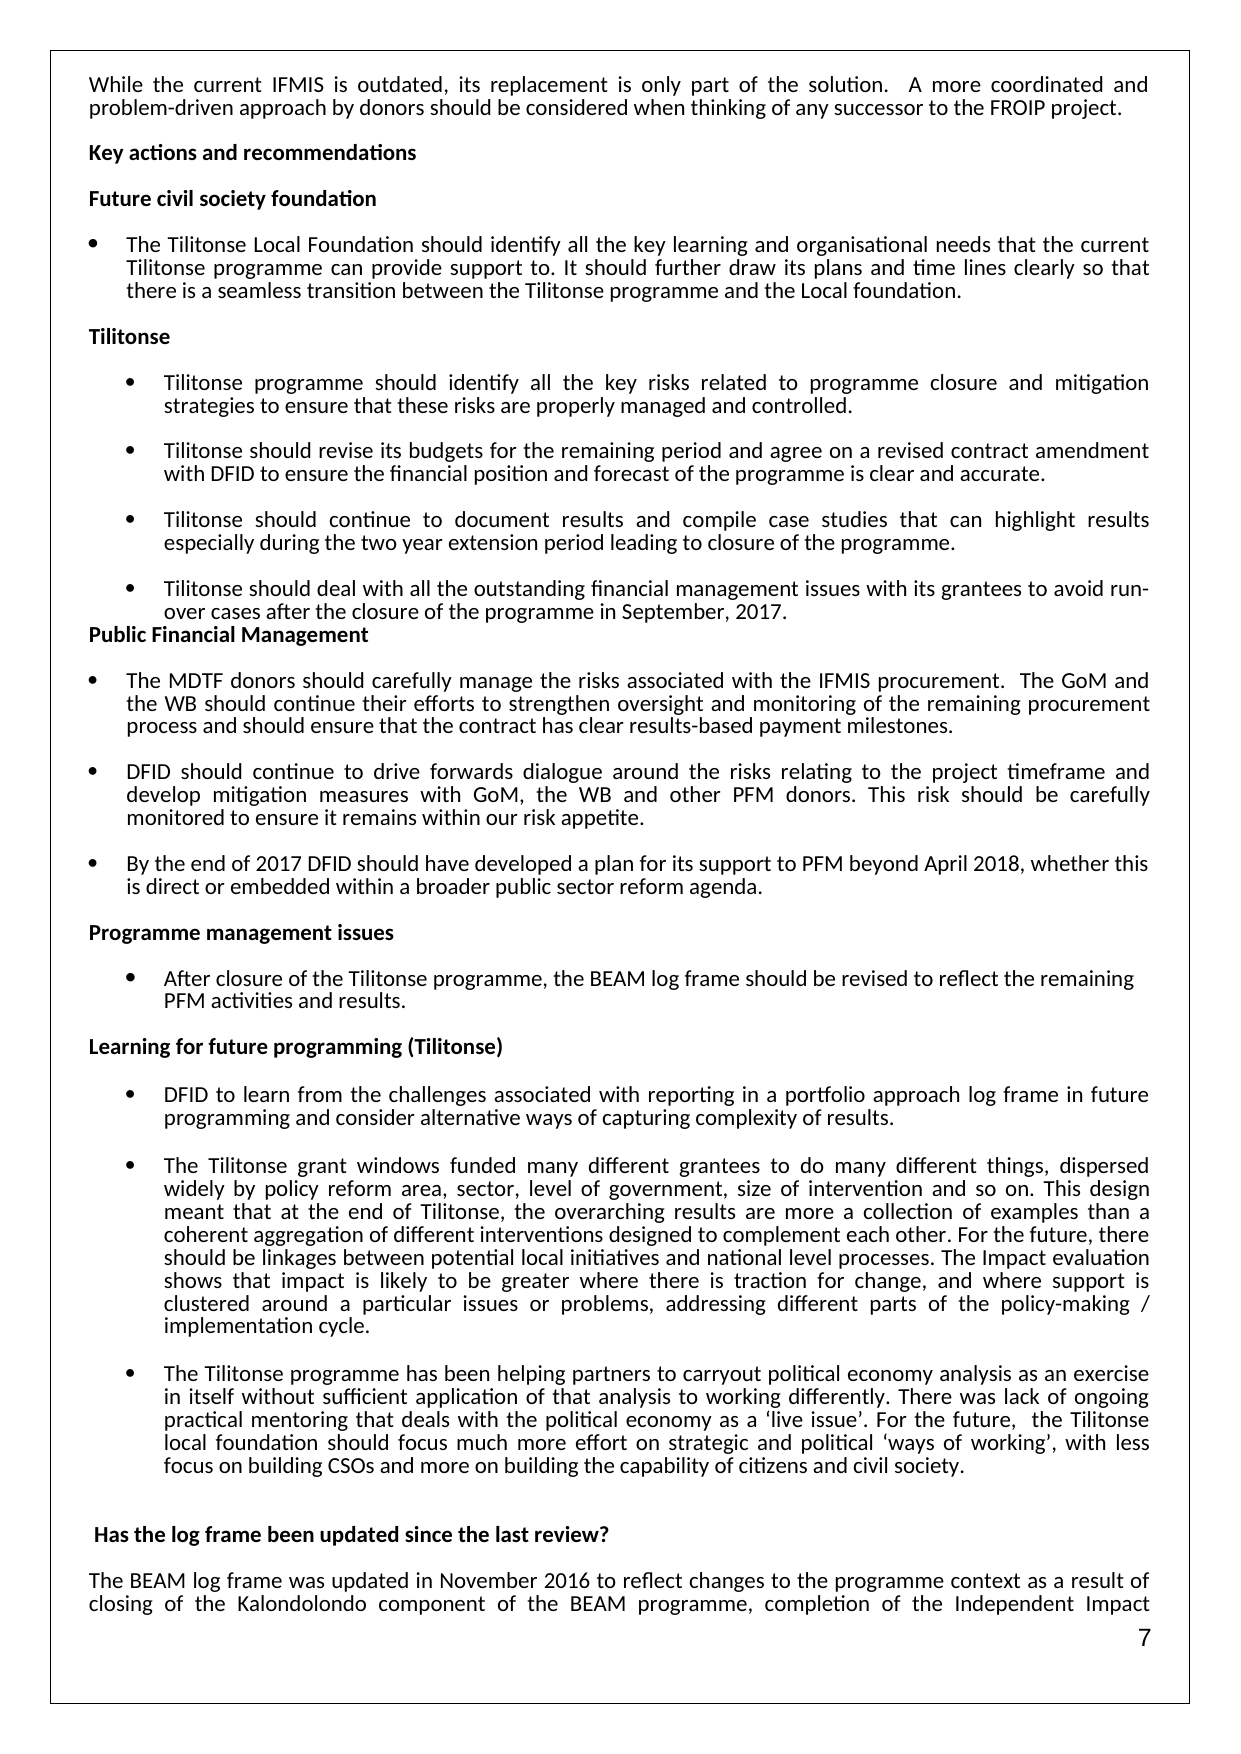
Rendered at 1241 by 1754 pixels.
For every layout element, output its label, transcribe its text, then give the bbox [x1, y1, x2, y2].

text Future civil society foundation [89, 189, 1152, 212]
list Tilitonse programme should identify all the key risks related to programme closure and mitigation strategies to ensure that these risks are properly managed and controlled. [126, 373, 1152, 419]
text Programme management issues [89, 923, 1152, 946]
text Learning for future programming (Tilitonse) [89, 1038, 1152, 1061]
list The Tilitonse Local Foundation should identify all the key learning and organisational needs that the current Tilitonse programme can provide support to. It should further draw its plans and time lines clearly so that there is a seamless transition between the Tilitonse programme and the Local foundation. [89, 235, 1152, 304]
list DFID to learn from the challenges associated with reporting in a portfolio approach log frame in future programming and consider alternative ways of capturing complexity of results. [126, 1086, 1152, 1131]
text While the current IFMIS is outdated, its replacement is only part of the solution. A more coordinated and problem-driven approach by donors should be considered when thinking of any successor to the FROIP project. [89, 75, 1152, 121]
list The Tilitonse grant windows funded many different grantees to do many different things, dispersed widely by policy reform area, sector, level of government, size of intervention and so on. This design meant that at the end of Tilitonse, the overarching results are more a collection of examples than a coherent aggregation of different interventions designed to complement each other. For the future, there should be linkages between potential local initiatives and national level processes. The Impact evaluation shows that impact is likely to be greater where there is traction for change, and where support is clustered around a particular issues or problems, addressing different parts of the policy-making / implementation cycle. [126, 1156, 1152, 1340]
list The MDTF donors should carefully manage the risks associated with the IFMIS procurement. The GoM and the WB should continue their efforts to strengthen oversight and monitoring of the remaining procurement process and should ensure that the contract has clear results-based payment milestones. [89, 671, 1152, 739]
list DFID should continue to drive forwards dialogue around the risks relating to the project timeframe and develop mitigation measures with GoM, the WB and other PFM donors. This risk should be carefully monitored to ensure it remains within our risk appetite. [89, 762, 1152, 831]
list After closure of the Tilitonse programme, the BEAM log frame should be revised to reflect the remaining PFM activities and results. [126, 969, 1152, 1015]
list The Tilitonse programme has been helping partners to carryout political economy analysis as an exercise in itself without sufficient application of that analysis to working differently. There was lack of ongoing practical mentoring that deals with the political economy as a ‘live issue’. For the future, the Tilitonse local foundation should focus much more effort on strategic and political ‘ways of working’, with less focus on building CSOs and more on building the capability of citizens and civil society. [126, 1365, 1152, 1479]
text The BEAM log frame was updated in November 2016 to reflect changes to the programme context as a result of closing of the Kalondolondo component of the BEAM programme, completion of the Independent Impact [89, 1571, 1152, 1617]
list By the end of 2017 DFID should have developed a plan for its support to PFM beyond April 2018, whether this is direct or embedded within a broader public sector reform agenda. [89, 854, 1152, 900]
text Key actions and recommendations [89, 144, 1152, 167]
list Tilitonse should deal with all the outstanding financial management issues with its grantees to avoid run-over cases after the closure of the programme in September, 2017. [126, 579, 1152, 625]
list Tilitonse should revise its budgets for the remaining period and agree on a revised contract amendment with DFID to ensure the financial position and forecast of the programme is clear and accurate. [126, 442, 1152, 487]
text Has the log frame been updated since the last review? [89, 1525, 1152, 1548]
text Public Financial Management [89, 625, 1152, 648]
list Tilitonse should continue to document results and compile case studies that can highlight results especially during the two year extension period leading to closure of the programme. [126, 510, 1152, 556]
text Tilitonse [89, 327, 1152, 350]
